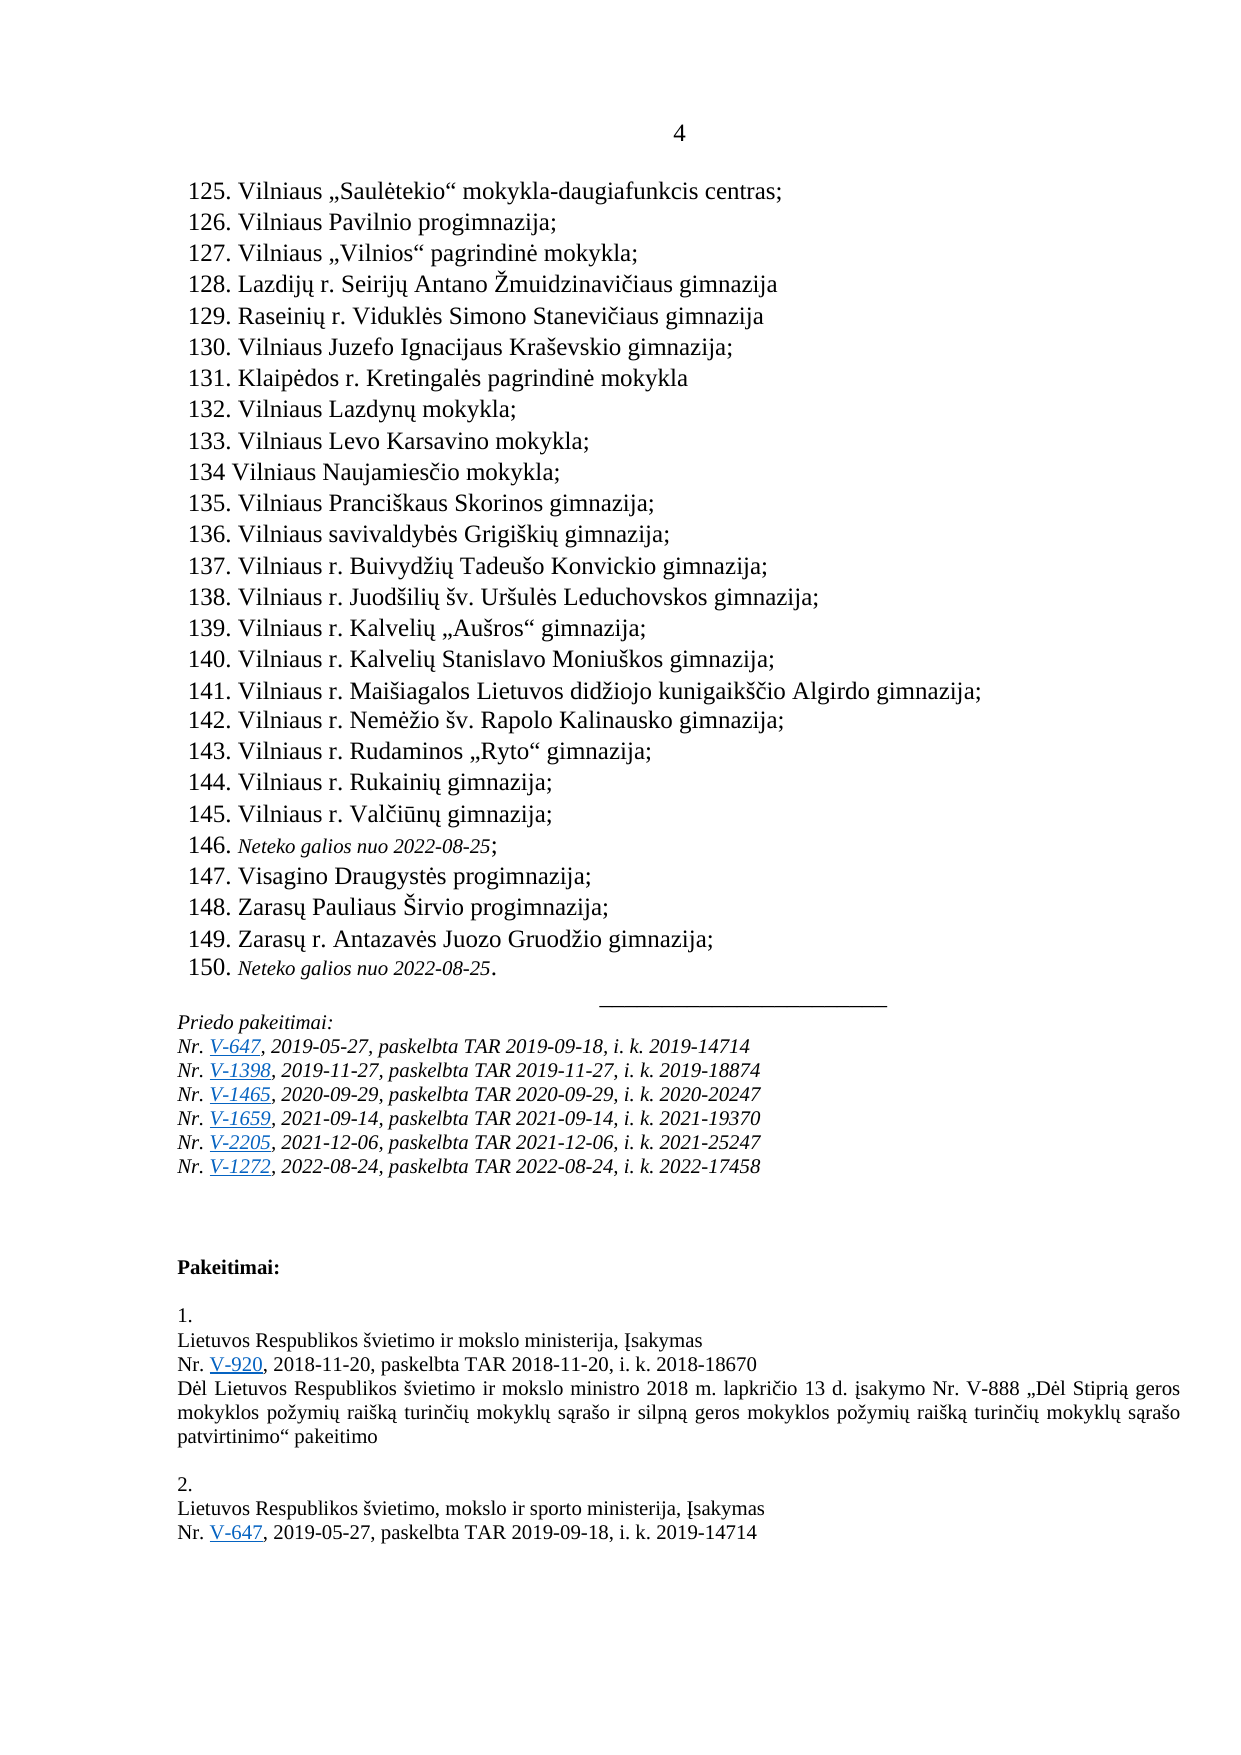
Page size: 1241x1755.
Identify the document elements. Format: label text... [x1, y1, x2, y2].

text Nr. V-920, 2018-11-20, paskelbta TAR 2018-11-20, i. k. 2018-18670 [177, 1352, 1182, 1376]
table_cell 136. Vilniaus savivaldybės Grigiškių gimnazija; [176, 520, 1192, 551]
table_cell 133. Vilniaus Levo Karsavino mokykla; [176, 426, 1192, 457]
table_cell 149. Zarasų r. Antazavės Juozo Gruodžio gimnazija; 150. Neteko galios nuo 2022-08-25. [176, 924, 1192, 981]
table_cell 144. Vilniaus r. Rukainių gimnazija; [176, 768, 1192, 799]
text Nr. V-647, 2019-05-27, paskelbta TAR 2019-09-18, i. k. 2019-14714 [177, 1034, 1182, 1058]
text Nr. V-1465, 2020-09-29, paskelbta TAR 2020-09-29, i. k. 2020-20247 [177, 1082, 1182, 1106]
table_cell 140. Vilniaus r. Kalvelių Stanislavo Moniuškos gimnazija; [176, 645, 1192, 676]
table_cell 143. Vilniaus r. Rudaminos „Ryto“ gimnazija; [176, 736, 1192, 767]
text Nr. V-1659, 2021-09-14, paskelbta TAR 2021-09-14, i. k. 2021-19370 [177, 1106, 1182, 1130]
text Priedo pakeitimai: [177, 1010, 1182, 1034]
table_cell 145. Vilniaus r. Valčiūnų gimnazija; [176, 799, 1192, 830]
table_cell 141. Vilniaus r. Maišiagalos Lietuvos didžiojo kunigaikščio Algirdo gimnazija; [176, 676, 1192, 705]
text 2. [177, 1472, 1182, 1496]
table_cell 135. Vilniaus Pranciškaus Skorinos gimnazija; [176, 488, 1192, 519]
table_cell 125. Vilniaus „Saulėtekio“ mokykla-daugiafunkcis centras; [176, 176, 1192, 207]
table_cell 134 Vilniaus Naujamiesčio mokykla; [176, 457, 1192, 488]
text Lietuvos Respublikos švietimo, mokslo ir sporto ministerija, Įsakymas [177, 1496, 1182, 1520]
table_cell 142. Vilniaus r. Nemėžio šv. Rapolo Kalinausko gimnazija; [176, 705, 1192, 736]
text _______________________ [177, 981, 1182, 1010]
text Lietuvos Respublikos švietimo ir mokslo ministerija, Įsakymas [177, 1327, 1182, 1352]
table_cell 139. Vilniaus r. Kalvelių „Aušros“ gimnazija; [176, 613, 1192, 644]
table_cell 132. Vilniaus Lazdynų mokykla; [176, 395, 1192, 426]
text Nr. V-2205, 2021-12-06, paskelbta TAR 2021-12-06, i. k. 2021-25247 [177, 1130, 1182, 1154]
table_cell 131. Klaipėdos r. Kretingalės pagrindinė mokykla [176, 363, 1192, 394]
table_cell 148. Zarasų Pauliaus Širvio progimnazija; [176, 893, 1192, 924]
text Dėl Lietuvos Respublikos švietimo ir mokslo ministro 2018 m. lapkričio 13 d. įsakymo Nr. V-888 „Dėl Stiprią geros mokyklos požymių raišką turinčių mokyklų sąrašo ir silpną geros mokyklos požymių raišką turinčių mokyklų sąrašo patvirtinimo“ pakeitimo [177, 1376, 1182, 1448]
table_cell 130. Vilniaus Juzefo Ignacijaus Kraševskio gimnazija; [176, 332, 1192, 363]
table_cell 129. Raseinių r. Viduklės Simono Stanevičiaus gimnazija [176, 301, 1192, 332]
table_cell 127. Vilniaus „Vilnios“ pagrindinė mokykla; [176, 238, 1192, 269]
text Nr. V-1272, 2022-08-24, paskelbta TAR 2022-08-24, i. k. 2022-17458 [177, 1154, 1182, 1178]
table_cell 138. Vilniaus r. Juodšilių šv. Uršulės Leduchovskos gimnazija; [176, 582, 1192, 613]
text 1. [177, 1303, 1182, 1327]
table_cell 147. Visagino Draugystės progimnazija; [176, 861, 1192, 892]
table_cell 126. Vilniaus Pavilnio progimnazija; [176, 207, 1192, 238]
text Nr. V-1398, 2019-11-27, paskelbta TAR 2019-11-27, i. k. 2019-18874 [177, 1058, 1182, 1082]
table_cell 137. Vilniaus r. Buivydžių Tadeušo Konvickio gimnazija; [176, 551, 1192, 582]
table_cell 146. Neteko galios nuo 2022-08-25; [176, 830, 1192, 861]
table_cell 128. Lazdijų r. Seirijų Antano Žmuidzinavičiaus gimnazija [176, 270, 1192, 301]
text Nr. V-647, 2019-05-27, paskelbta TAR 2019-09-18, i. k. 2019-14714 [177, 1520, 1182, 1544]
text Pakeitimai: [177, 1255, 1182, 1279]
